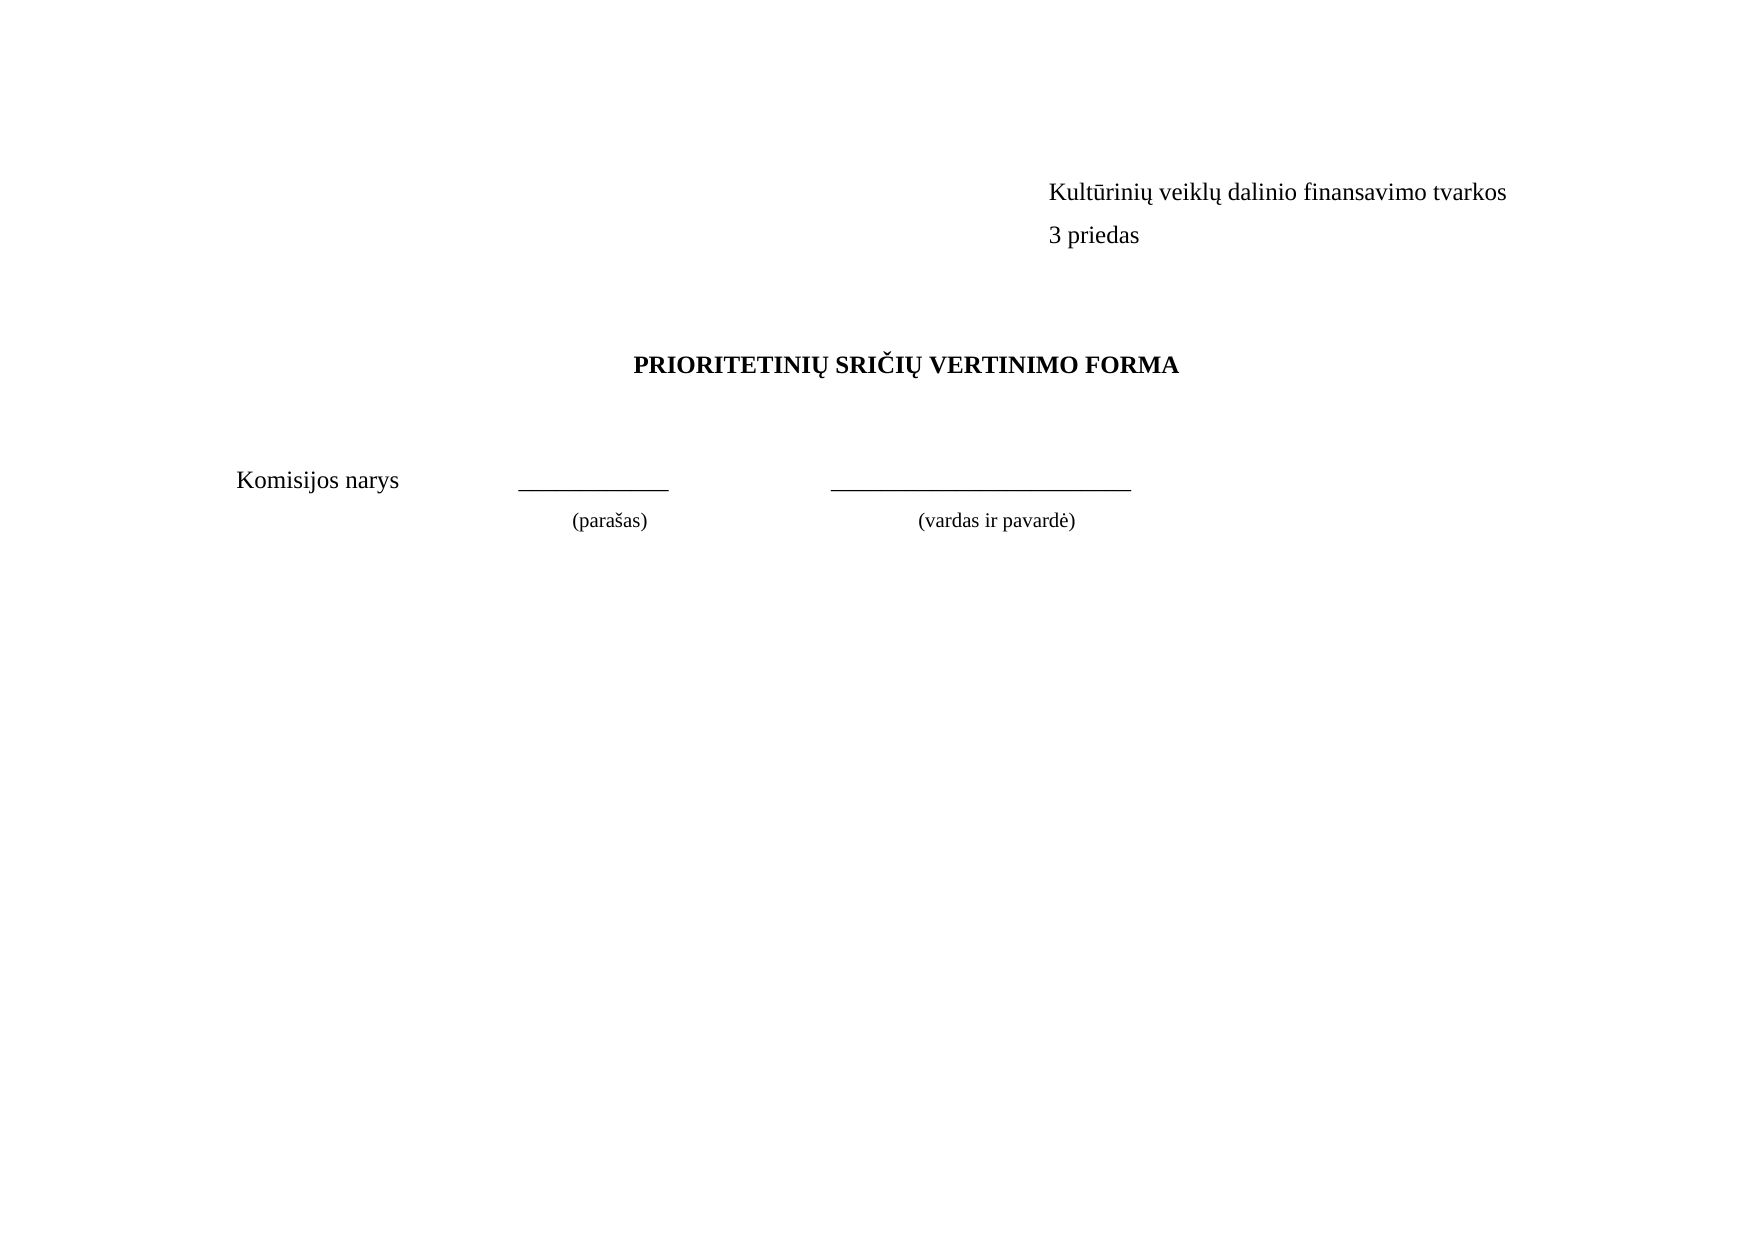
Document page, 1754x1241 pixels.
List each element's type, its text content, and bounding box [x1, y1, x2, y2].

text Kultūrinių veiklų dalinio finansavimo tvarkos [1048, 177, 1577, 206]
text Komisijos narys ____________ ________________________ [118, 465, 1577, 493]
text 3 priedas [1048, 220, 1577, 249]
text PRIORITETINIŲ SRIČIŲ VERTINIMO FORMA [118, 350, 1577, 378]
text (parašas) (vardas ir pavardė) [118, 508, 1577, 532]
